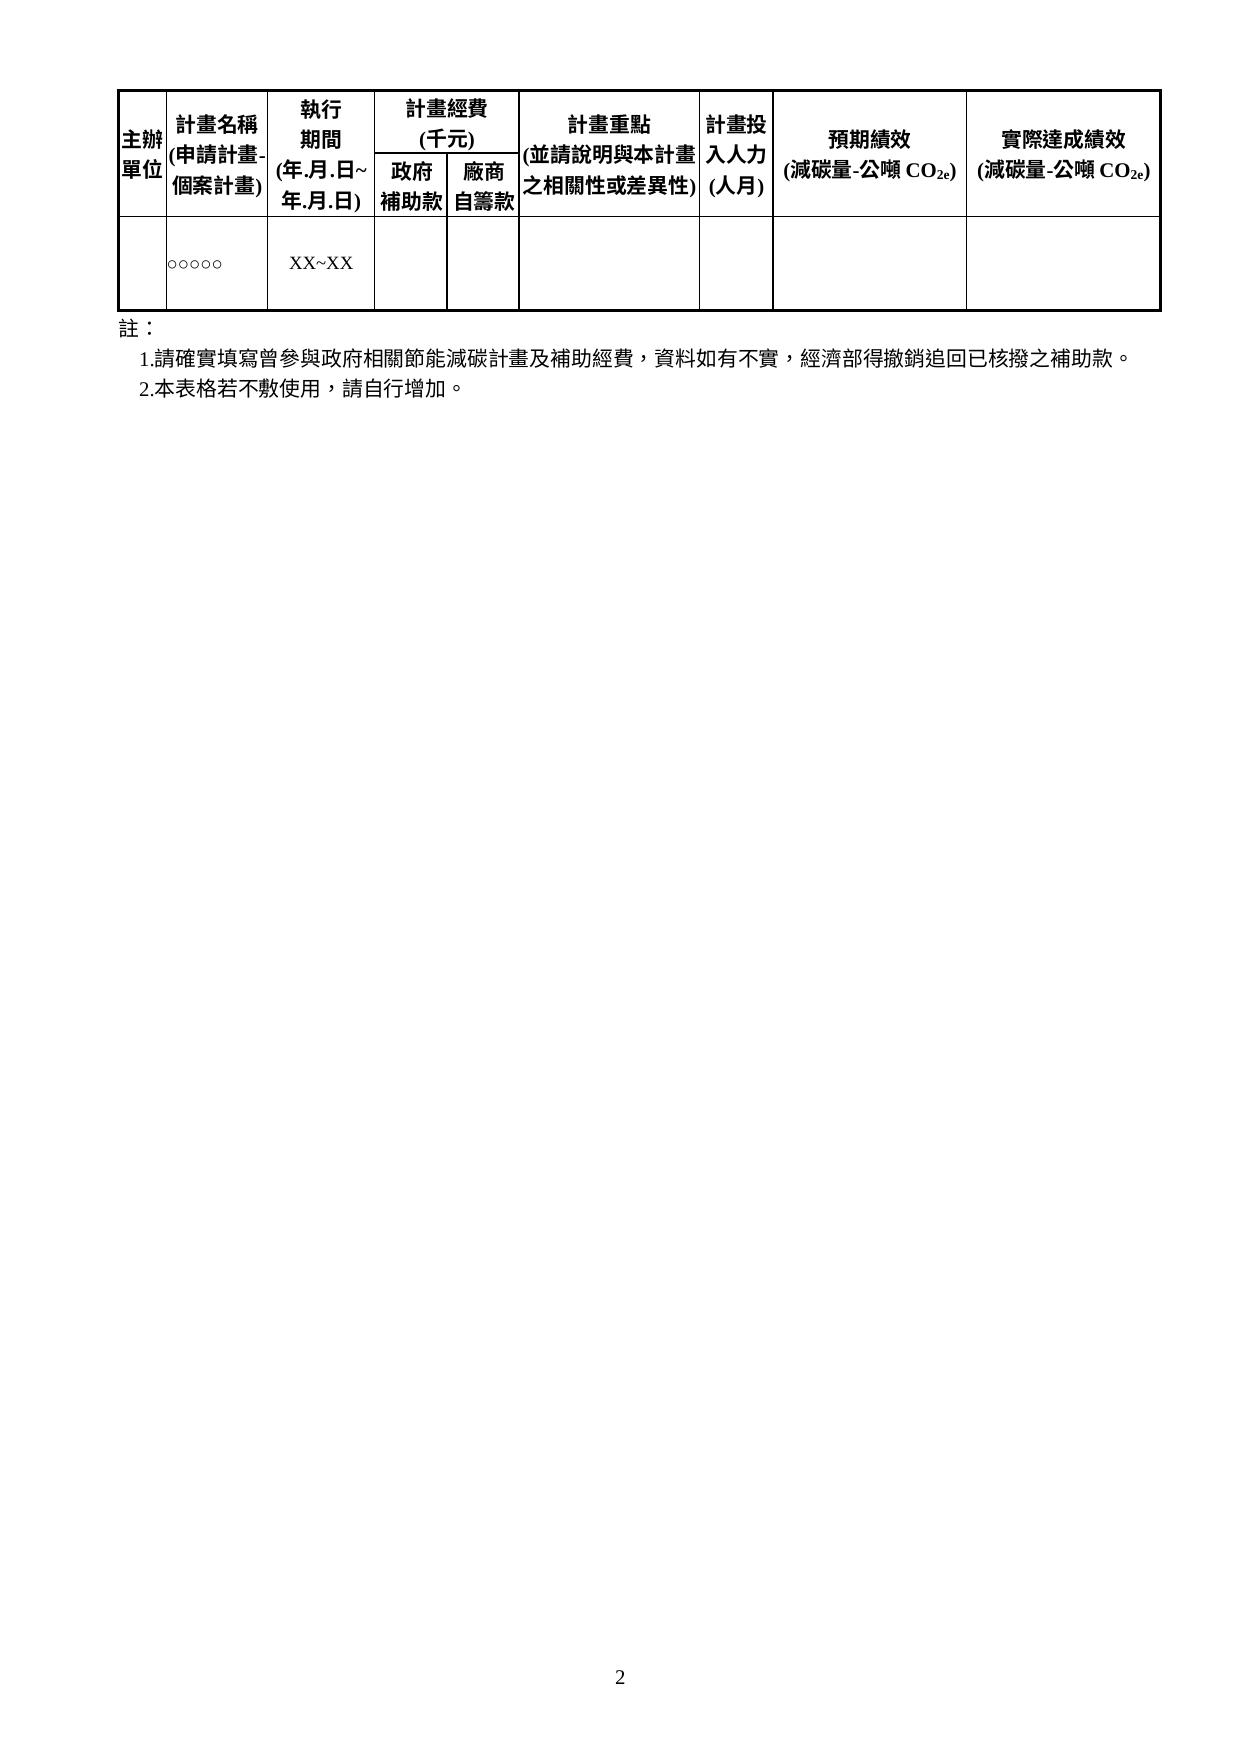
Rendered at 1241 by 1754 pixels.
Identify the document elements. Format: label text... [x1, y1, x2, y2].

table_header 執行 期間 (年.月.日~年.月.日) [268, 92, 374, 216]
table_cell [967, 217, 1159, 309]
table_cell 廠商 自籌款 [448, 154, 518, 216]
table_cell [375, 217, 446, 309]
text 2.本表格若不敷使用，請自行增加。 [118, 372, 1122, 403]
table_header 計畫名稱(申請計畫-個案計畫) [167, 92, 267, 216]
table_cell ○○○○○ [167, 217, 267, 309]
table_header 預期績效 (減碳量-公噸CO2e) [774, 92, 966, 216]
table_header 計畫經費 (千元) [375, 92, 518, 152]
table_cell 政府 補助款 [375, 154, 446, 216]
table_cell [448, 217, 518, 309]
table_cell [120, 217, 166, 309]
text 註： [118, 312, 1122, 342]
table_header 計畫重點 (並請說明與本計畫之相關性或差異性) [520, 92, 699, 216]
table_cell [700, 217, 772, 309]
table_header 實際達成績效 (減碳量-公噸CO2e) [967, 92, 1159, 216]
table_cell [774, 217, 966, 309]
table_header 主辦單位 [120, 92, 166, 216]
table_cell XX~XX [268, 217, 374, 309]
table_header 計畫投入人力(人月) [700, 92, 772, 216]
table_cell [520, 217, 699, 309]
text 1.請確實填寫曾參與政府相關節能減碳計畫及補助經費，資料如有不實，經濟部得撤銷追回已核撥之補助款。 [118, 342, 1122, 372]
